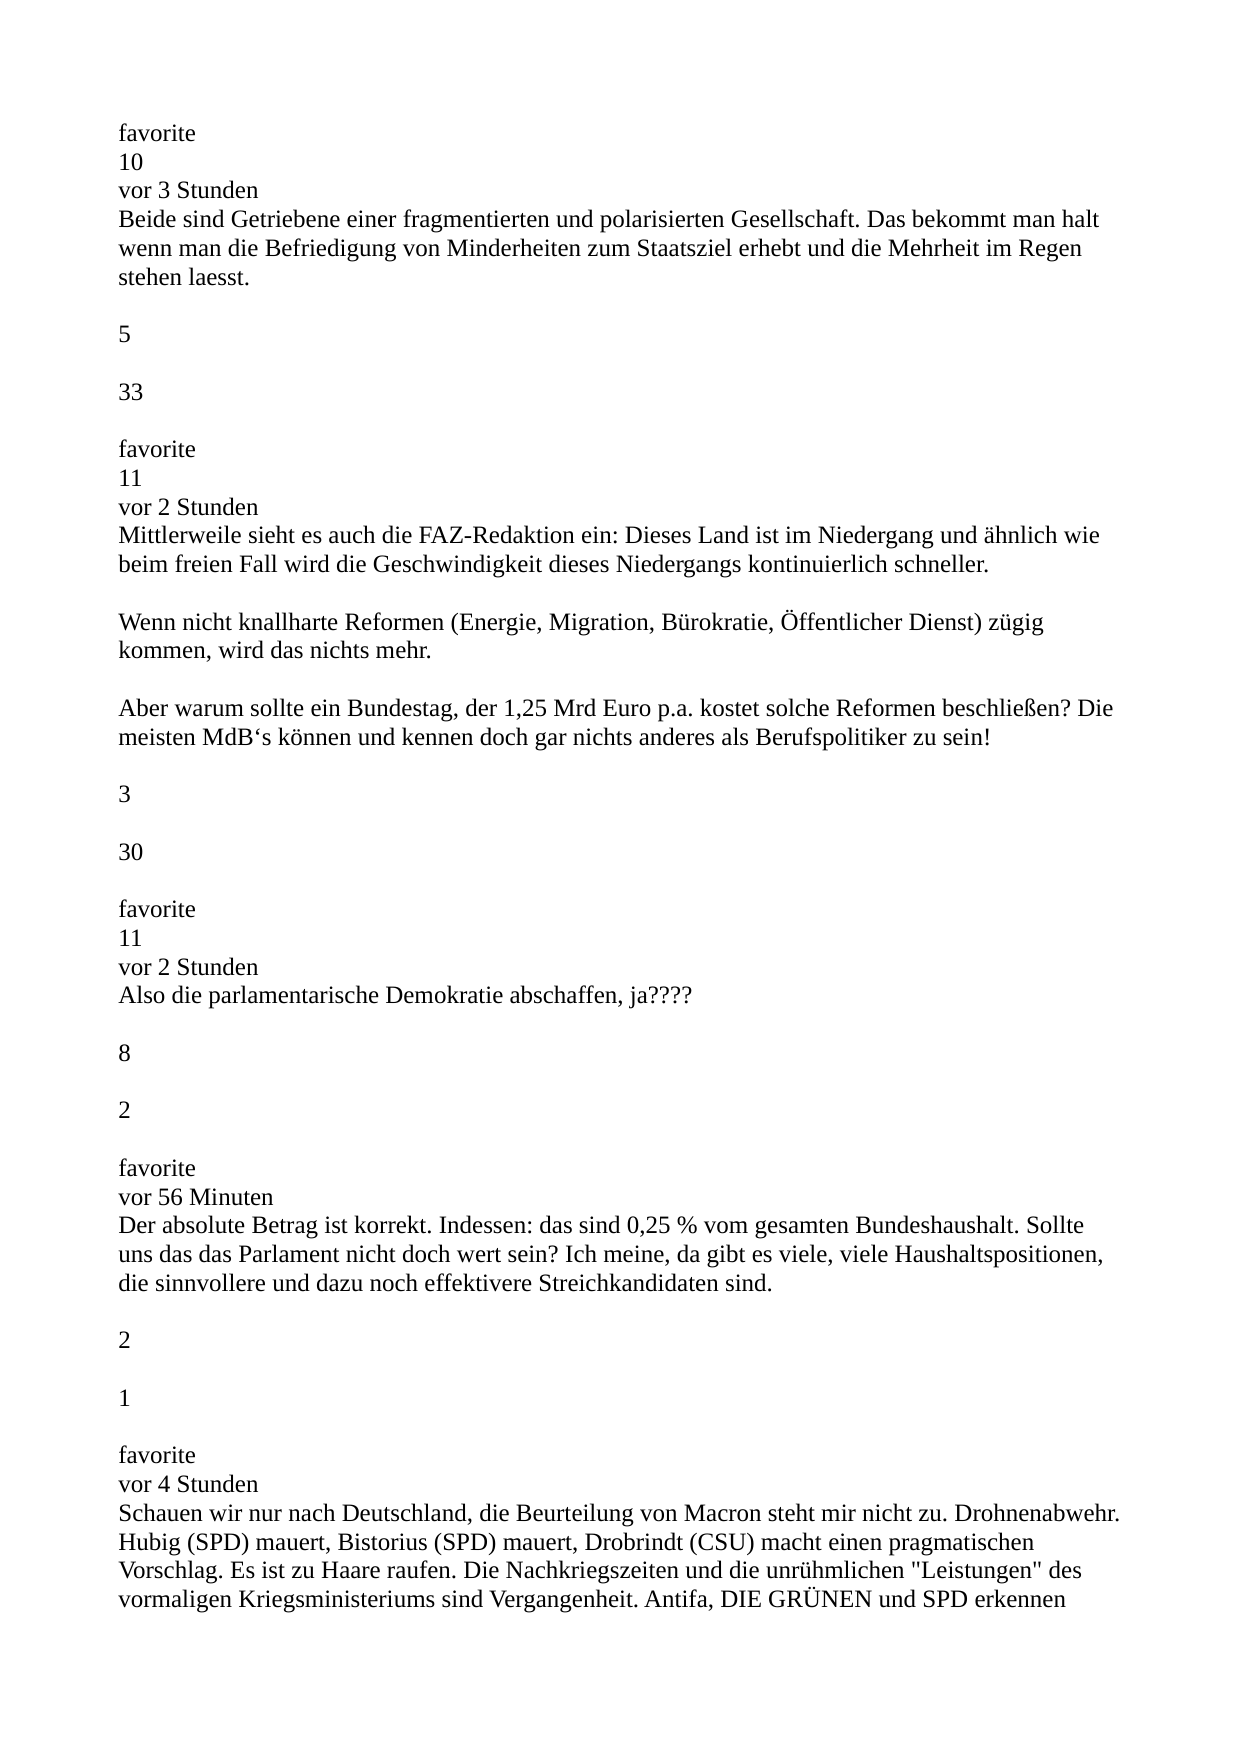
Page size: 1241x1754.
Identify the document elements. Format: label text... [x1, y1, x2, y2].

text vor 3 Stunden [118, 176, 1122, 204]
text 5 [118, 319, 1122, 348]
text Also die parlamentarische Demokratie abschaffen, ja???? [118, 981, 1122, 1009]
text Mittlerweile sieht es auch die FAZ-Redaktion ein: Dieses Land ist im Niedergang und ähnlich wie beim freien Fall wird die Geschwindigkeit dieses Niedergangs kontinuierlich schneller. [118, 521, 1122, 578]
text 8 [118, 1038, 1122, 1067]
text 3 [118, 779, 1122, 808]
text favorite [118, 118, 1122, 147]
text 1 [118, 1383, 1122, 1412]
text favorite [118, 434, 1122, 463]
text vor 56 Minuten [118, 1182, 1122, 1211]
text vor 2 Stunden [118, 492, 1122, 521]
text 33 [118, 377, 1122, 406]
text 2 [118, 1096, 1122, 1124]
text 2 [118, 1326, 1122, 1354]
text Beide sind Getriebene einer fragmentierten und polarisierten Gesellschaft. Das bekommt man halt wenn man die Befriedigung von Minderheiten zum Staatsziel erhebt und die Mehrheit im Regen stehen laesst. [118, 204, 1122, 291]
text favorite [118, 894, 1122, 923]
text Aber warum sollte ein Bundestag, der 1,25 Mrd Euro p.a. kostet solche Reformen beschließen? Die meisten MdB‘s können und kennen doch gar nichts anderes als Berufspolitiker zu sein! [118, 693, 1122, 751]
text 30 [118, 837, 1122, 866]
text favorite [118, 1441, 1122, 1469]
text vor 4 Stunden [118, 1469, 1122, 1498]
text favorite [118, 1153, 1122, 1182]
text Schauen wir nur nach Deutschland, die Beurteilung von Macron steht mir nicht zu. Drohnenabwehr. Hubig (SPD) mauert, Bistorius (SPD) mauert, Drobrindt (CSU) macht einen pragmatischen Vorschlag. Es ist zu Haare raufen. Die Nachkriegszeiten und die unrühmlichen "Leistungen" des vormaligen Kriegsministeriums sind Vergangenheit. Antifa, DIE GRÜNEN und SPD erkennen [118, 1498, 1122, 1613]
text Wenn nicht knallharte Reformen (Energie, Migration, Bürokratie, Öffentlicher Dienst) zügig kommen, wird das nichts mehr. [118, 607, 1122, 664]
text 11 [118, 463, 1122, 492]
text 10 [118, 147, 1122, 176]
text 11 [118, 923, 1122, 952]
text Der absolute Betrag ist korrekt. Indessen: das sind 0,25 % vom gesamten Bundeshaushalt. Sollte uns das das Parlament nicht doch wert sein? Ich meine, da gibt es viele, viele Haushaltspositionen, die sinnvollere und dazu noch effektivere Streichkandidaten sind. [118, 1211, 1122, 1297]
text vor 2 Stunden [118, 952, 1122, 981]
